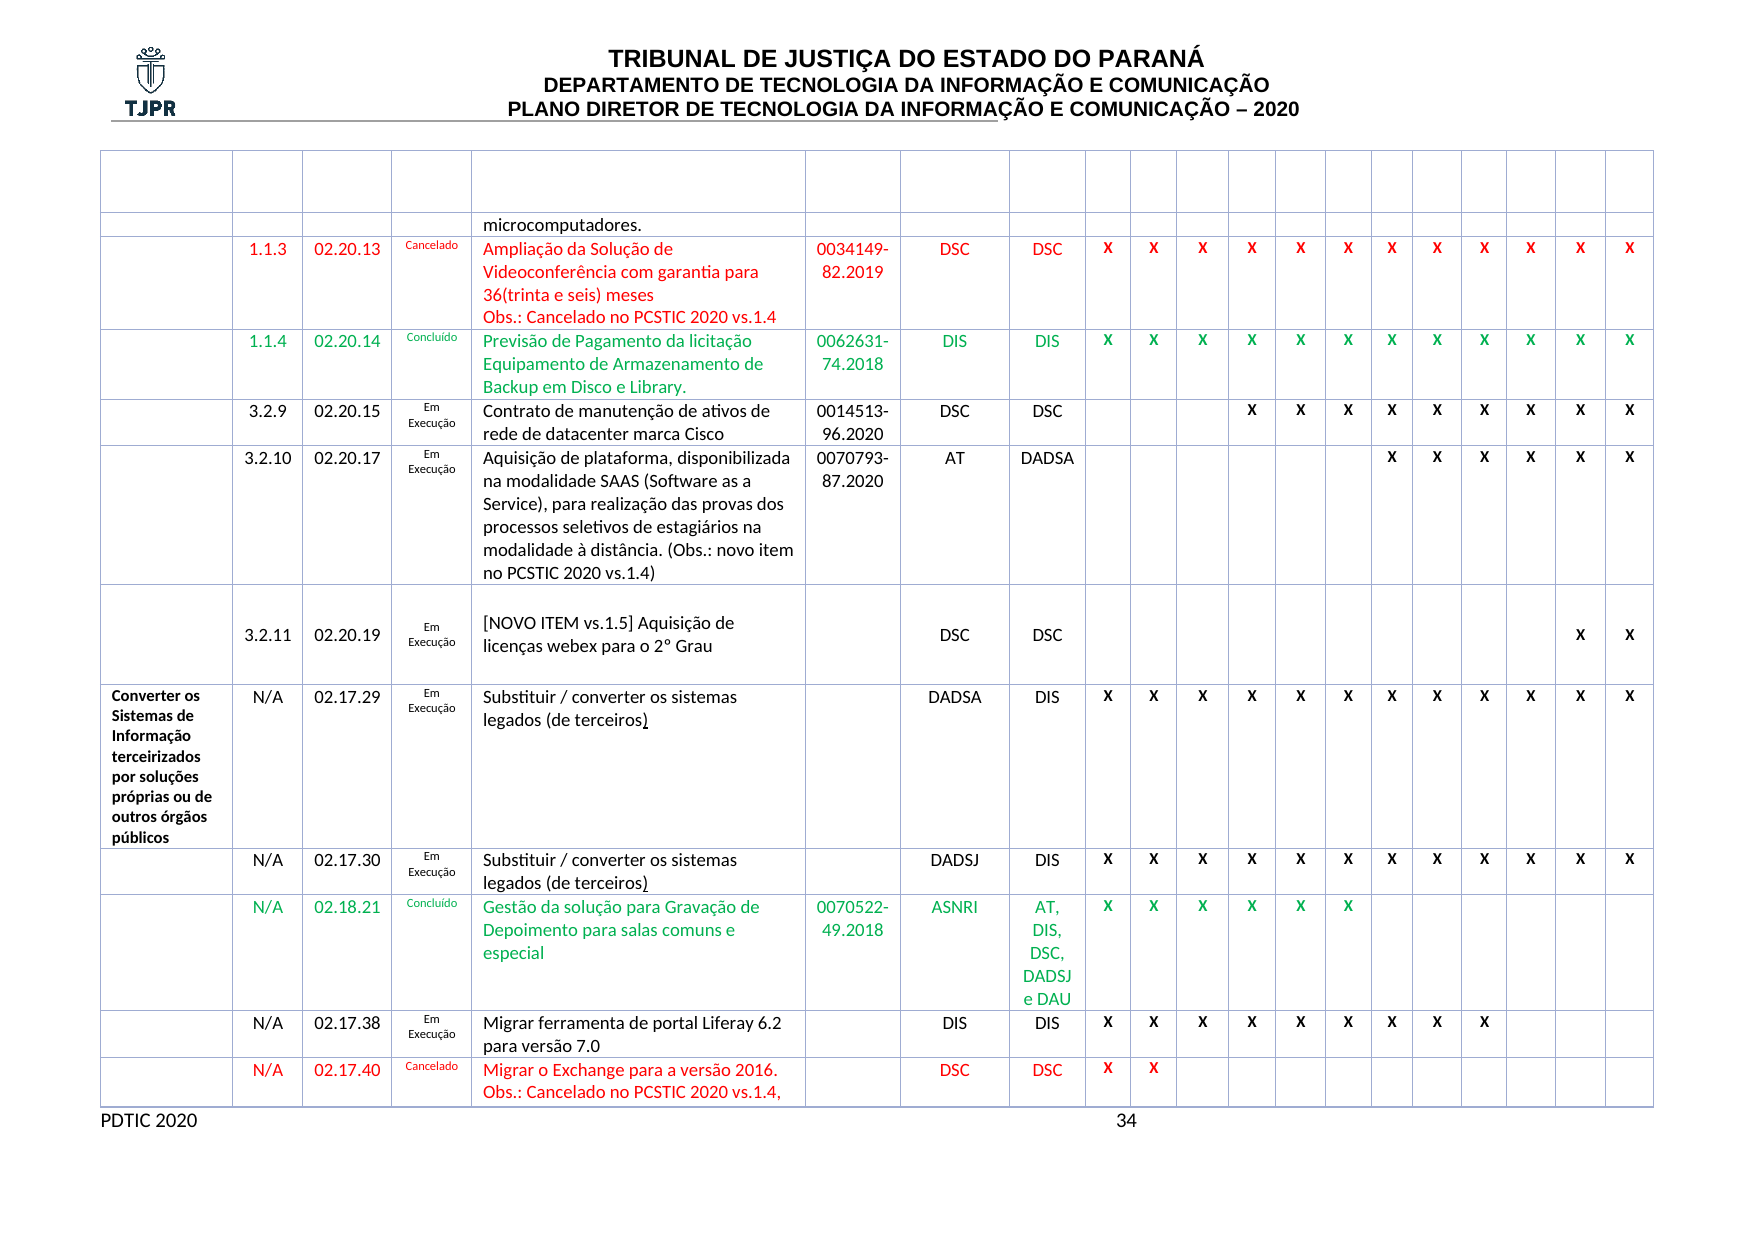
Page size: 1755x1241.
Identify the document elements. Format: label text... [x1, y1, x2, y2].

table_cell [1177, 213, 1228, 236]
table_cell 02.17.38 [303, 1011, 391, 1057]
table_cell [1177, 1058, 1228, 1106]
table_cell X [1606, 685, 1653, 847]
table_cell 02.20.15 [303, 400, 391, 445]
table_cell DIS [1010, 1011, 1085, 1057]
table_cell X [1177, 330, 1228, 398]
table_cell [1086, 400, 1130, 445]
table_header Out [1507, 151, 1555, 212]
table_cell X [1556, 849, 1605, 894]
table_cell X [1413, 446, 1461, 584]
table_header Ação [303, 151, 391, 212]
table_cell [806, 849, 900, 894]
table_cell [1326, 213, 1371, 236]
table_cell [392, 213, 471, 236]
table_cell X [1606, 400, 1653, 445]
table_cell 02.17.40 [303, 1058, 391, 1106]
table_header SEI [806, 151, 900, 212]
table_cell [1413, 1058, 1461, 1106]
table_cell X [1413, 330, 1461, 398]
table_cell [1372, 213, 1412, 236]
table_cell [806, 1058, 900, 1106]
table_cell X [1131, 685, 1176, 847]
table_cell Migrar ferramenta de portal Liferay 6.2 para versão 7.0 [472, 1011, 805, 1057]
table_cell DSC [901, 237, 1009, 329]
table_header Dez [1606, 151, 1653, 212]
table_cell Ampliação da Solução de Videoconferência com garantia para 36(trinta e seis) meses Obs.: Cancelado no PCSTIC 2020 vs.1.4 [472, 237, 805, 329]
table_cell X [1229, 1011, 1275, 1057]
table_cell [1462, 585, 1506, 684]
table_header Fev [1131, 151, 1176, 212]
table_cell X [1326, 330, 1371, 398]
table_cell X [1131, 237, 1176, 329]
table_cell [1556, 213, 1605, 236]
table_header Nov [1556, 151, 1605, 212]
table_cell X [1086, 849, 1130, 894]
table_cell [1086, 585, 1130, 684]
table_cell X [1276, 400, 1325, 445]
table_cell X [1556, 685, 1605, 847]
table_cell [1507, 585, 1555, 684]
table_cell Previsão de Pagamento da licitação Equipamento de Armazenamento de Backup em Disco e Library. [472, 330, 805, 398]
table_cell X [1507, 400, 1555, 445]
table_cell Concluído [392, 895, 471, 1010]
table_cell X [1606, 446, 1653, 584]
table_cell X [1413, 849, 1461, 894]
table_cell X [1372, 1011, 1412, 1057]
table_cell Em Execução [392, 446, 471, 584]
table_header Descrição da Ação / Projeto [472, 151, 805, 212]
table_header Gestor Responsável [901, 151, 1009, 212]
table_cell Migrar o Exchange para a versão 2016. Obs.: Cancelado no PCSTIC 2020 vs.1.4, [472, 1058, 805, 1106]
table_cell X [1606, 585, 1653, 684]
table_cell X [1507, 849, 1555, 894]
table_cell [806, 1011, 900, 1057]
table_cell X [1507, 446, 1555, 584]
table_cell [1229, 585, 1275, 684]
table_cell [1086, 213, 1130, 236]
table_cell DIS [901, 1011, 1009, 1057]
table_cell [1326, 446, 1371, 584]
table_cell [1507, 213, 1555, 236]
table_cell X [1086, 685, 1130, 847]
table_cell X [1372, 330, 1412, 398]
table_cell [1372, 585, 1412, 684]
table_cell [1556, 1011, 1605, 1057]
table_header Jun [1326, 151, 1371, 212]
table_cell N/A [233, 1058, 302, 1106]
table_cell [1177, 400, 1228, 445]
table_cell X [1326, 685, 1371, 847]
table_cell Gestão da solução para Gravação de Depoimento para salas comuns e especial [472, 895, 805, 1010]
table_cell DSC [1010, 585, 1085, 684]
table_cell [1462, 1058, 1506, 1106]
table_cell Em Execução [392, 849, 471, 894]
table_cell [1556, 1058, 1605, 1106]
table_cell X [1372, 849, 1412, 894]
table_cell [1507, 1058, 1555, 1106]
table_cell X [1462, 237, 1506, 329]
table_cell X [1229, 330, 1275, 398]
table_cell Em Execução [392, 585, 471, 684]
table_cell [1606, 213, 1653, 236]
table_cell X [1606, 237, 1653, 329]
table_header Abr [1229, 151, 1275, 212]
table_cell X [1507, 330, 1555, 398]
table_cell X [1131, 1058, 1176, 1106]
table_cell 3.2.9 [233, 400, 302, 445]
table_cell [901, 213, 1009, 236]
table_cell X [1372, 685, 1412, 847]
table_cell 0014513-96.2020 [806, 400, 900, 445]
table_cell 02.17.30 [303, 849, 391, 894]
table_cell X [1131, 849, 1176, 894]
table_cell DSC [1010, 400, 1085, 445]
table_cell [1606, 1011, 1653, 1057]
table_cell [1507, 1011, 1555, 1057]
table_cell X [1276, 237, 1325, 329]
table_cell X [1507, 237, 1555, 329]
table_cell Converter os Sistemas de Informação terceirizados por soluções próprias ou de outros órgãos públicos [101, 685, 232, 847]
table_cell [1606, 895, 1653, 1010]
table_cell X [1507, 685, 1555, 847]
table_header Ago [1413, 151, 1461, 212]
table_cell [1556, 895, 1605, 1010]
table_cell [101, 849, 232, 894]
table_cell DIS [1010, 685, 1085, 847]
table_cell ASNRI [901, 895, 1009, 1010]
table_cell Substituir / converter os sistemas legados (de terceiros) [472, 849, 805, 894]
table_cell [101, 446, 232, 584]
table_cell Em Execução [392, 685, 471, 847]
table_cell DSC [901, 585, 1009, 684]
table_cell X [1276, 330, 1325, 398]
table_cell [1606, 1058, 1653, 1106]
table_cell N/A [233, 1011, 302, 1057]
table_cell X [1372, 400, 1412, 445]
table_cell X [1086, 330, 1130, 398]
table_cell [1413, 585, 1461, 684]
table_cell X [1606, 849, 1653, 894]
table_cell X [1086, 1011, 1130, 1057]
table_cell DSC [1010, 237, 1085, 329]
table_cell [806, 213, 900, 236]
table_cell X [1131, 895, 1176, 1010]
table_cell 1.1.4 [233, 330, 302, 398]
table_cell N/A [233, 685, 302, 847]
table_cell X [1462, 849, 1506, 894]
table_cell [303, 213, 391, 236]
table_cell X [1086, 895, 1130, 1010]
table_header Mai [1276, 151, 1325, 212]
table_cell X [1556, 400, 1605, 445]
table_cell X [1413, 685, 1461, 847]
table_cell [806, 685, 900, 847]
table_cell [1229, 446, 1275, 584]
table_cell X [1276, 895, 1325, 1010]
table_cell [1131, 446, 1176, 584]
table_cell [1507, 895, 1555, 1010]
table_cell 02.20.14 [303, 330, 391, 398]
table_cell 1.1.3 [233, 237, 302, 329]
table_cell DSC [901, 1058, 1009, 1106]
table_cell Substituir / converter os sistemas legados (de terceiros) [472, 685, 805, 847]
table_cell 3.2.11 [233, 585, 302, 684]
table_cell N/A [233, 895, 302, 1010]
table_header Apoio [1010, 151, 1085, 212]
table_cell [1131, 213, 1176, 236]
table_cell X [1229, 685, 1275, 847]
table_cell 02.20.17 [303, 446, 391, 584]
table_cell 02.17.29 [303, 685, 391, 847]
table_cell X [1177, 1011, 1228, 1057]
table_cell X [1462, 446, 1506, 584]
table_cell [1276, 585, 1325, 684]
table_cell X [1177, 237, 1228, 329]
table_cell Cancelado [392, 1058, 471, 1106]
table_cell DIS [901, 330, 1009, 398]
table_cell X [1413, 1011, 1461, 1057]
table_cell DSC [901, 400, 1009, 445]
table_cell [1372, 1058, 1412, 1106]
table_cell Contrato de manutenção de ativos de rede de datacenter marca Cisco [472, 400, 805, 445]
table_header Set [1462, 151, 1506, 212]
table_cell DIS [1010, 849, 1085, 894]
table_cell X [1556, 446, 1605, 584]
table_header PCSTIC 2020 vs 1.4 [233, 151, 302, 212]
table_cell [101, 1058, 232, 1106]
table_cell [101, 213, 232, 236]
table_cell 0070522-49.2018 [806, 895, 900, 1010]
table_cell X [1177, 895, 1228, 1010]
table_cell [1131, 400, 1176, 445]
table_cell X [1606, 330, 1653, 398]
table_cell Concluído [392, 330, 471, 398]
table_cell X [1326, 400, 1371, 445]
table_cell microcomputadores. [472, 213, 805, 236]
table_cell X [1229, 400, 1275, 445]
table_cell 0070793-87.2020 [806, 446, 900, 584]
table_cell [1326, 1058, 1371, 1106]
table_cell DADSA [1010, 446, 1085, 584]
table_cell [101, 330, 232, 398]
table_cell X [1276, 1011, 1325, 1057]
table_header Jul [1372, 151, 1412, 212]
table_cell X [1131, 1011, 1176, 1057]
table_cell AT, DIS, DSC, DADSJ e DAU [1010, 895, 1085, 1010]
table_cell X [1326, 1011, 1371, 1057]
table_cell [101, 585, 232, 684]
table_cell X [1086, 237, 1130, 329]
table_header [101, 151, 232, 212]
table_cell X [1556, 585, 1605, 684]
table_cell [101, 1011, 232, 1057]
table_header Jan [1086, 151, 1130, 212]
table_cell X [1372, 446, 1412, 584]
table_cell X [1177, 849, 1228, 894]
table_cell X [1177, 685, 1228, 847]
table_cell X [1131, 330, 1176, 398]
table_cell [NOVO ITEM vs.1.5] Aquisição de licenças webex para o 2º Grau [472, 585, 805, 684]
table_cell X [1462, 685, 1506, 847]
table_header Status [392, 151, 471, 212]
table_cell 02.20.19 [303, 585, 391, 684]
table_cell DADSJ [901, 849, 1009, 894]
table_cell N/A [233, 849, 302, 894]
table_cell 02.20.13 [303, 237, 391, 329]
table_cell DADSA [901, 685, 1009, 847]
table_cell [806, 585, 900, 684]
table_cell Cancelado [392, 237, 471, 329]
table_cell X [1326, 237, 1371, 329]
table_cell [1326, 585, 1371, 684]
table_cell [1229, 1058, 1275, 1106]
table_cell [1372, 895, 1412, 1010]
table_cell [1462, 213, 1506, 236]
table_cell Aquisição de plataforma, disponibilizada na modalidade SAAS (Software as a Service), para realização das provas dos processos seletivos de estagiários na modalidade à distância. (Obs.: novo item no PCSTIC 2020 vs.1.4) [472, 446, 805, 584]
table_cell 3.2.10 [233, 446, 302, 584]
table_cell [1010, 213, 1085, 236]
table_cell Em Execução [392, 1011, 471, 1057]
table_cell X [1229, 237, 1275, 329]
table_cell X [1086, 1058, 1130, 1106]
table_cell [233, 213, 302, 236]
table_cell 0062631-74.2018 [806, 330, 900, 398]
table_cell [1086, 446, 1130, 584]
table_cell AT [901, 446, 1009, 584]
table_cell [1229, 213, 1275, 236]
table_cell X [1326, 895, 1371, 1010]
table_cell [1177, 446, 1228, 584]
table_cell [1276, 213, 1325, 236]
table_cell [101, 237, 232, 329]
table_cell 0034149-82.2019 [806, 237, 900, 329]
table_cell [1413, 895, 1461, 1010]
table_cell X [1462, 330, 1506, 398]
table_cell [101, 895, 232, 1010]
table_cell DIS [1010, 330, 1085, 398]
table_cell X [1372, 237, 1412, 329]
table_cell X [1326, 849, 1371, 894]
table_cell X [1462, 1011, 1506, 1057]
table_cell [1131, 585, 1176, 684]
table_cell [1462, 895, 1506, 1010]
table_cell X [1556, 330, 1605, 398]
table_cell DSC [1010, 1058, 1085, 1106]
table_cell X [1276, 685, 1325, 847]
table_cell [1177, 585, 1228, 684]
table_header Mar [1177, 151, 1228, 212]
table_cell X [1229, 895, 1275, 1010]
table_cell [1276, 446, 1325, 584]
table_cell [1276, 1058, 1325, 1106]
table_cell X [1556, 237, 1605, 329]
table_cell Em Execução [392, 400, 471, 445]
table_cell X [1229, 849, 1275, 894]
table_cell [1413, 213, 1461, 236]
table_cell X [1413, 400, 1461, 445]
table_cell X [1462, 400, 1506, 445]
table_cell X [1413, 237, 1461, 329]
table_cell [101, 400, 232, 445]
table_cell 02.18.21 [303, 895, 391, 1010]
table_cell X [1276, 849, 1325, 894]
